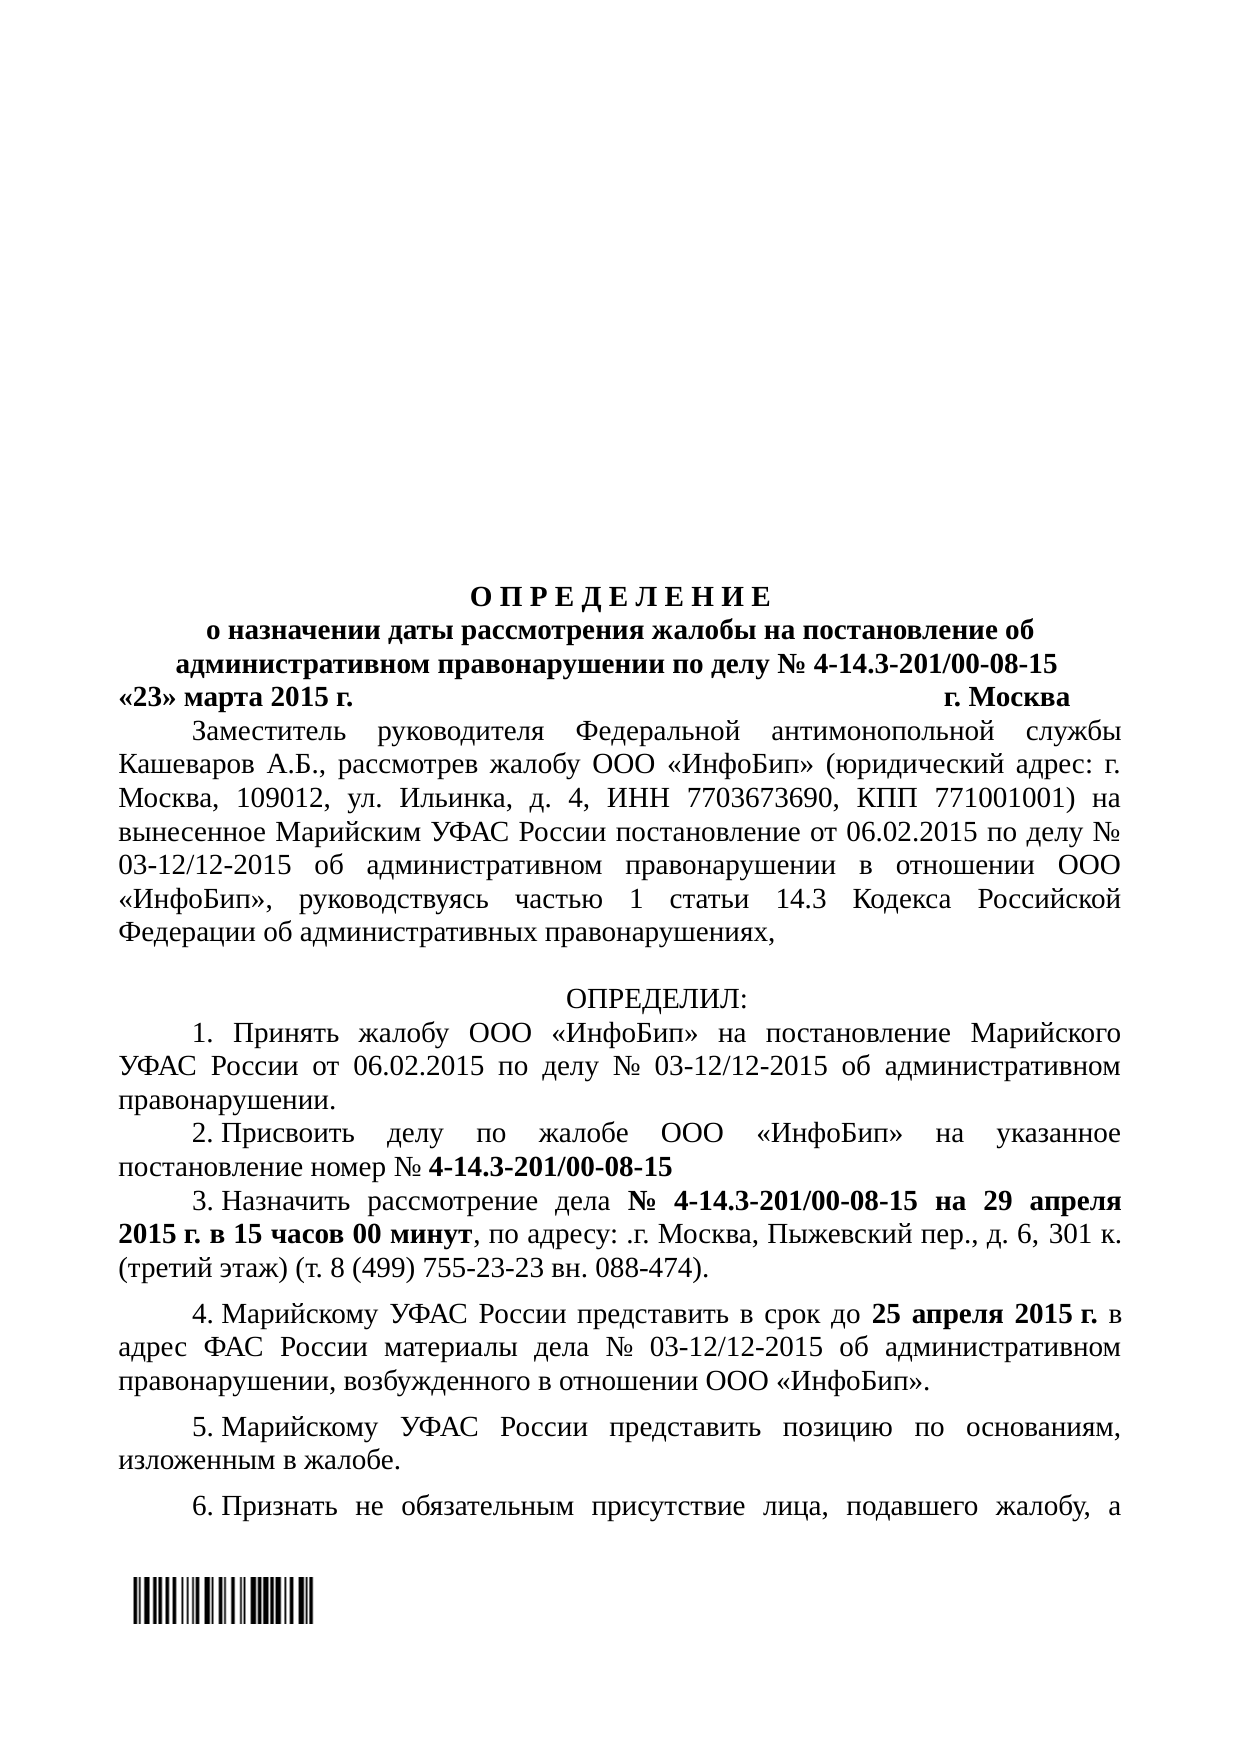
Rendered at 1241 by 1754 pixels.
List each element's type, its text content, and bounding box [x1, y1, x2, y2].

text ОПРЕДЕЛИЛ: [118, 981, 1122, 1015]
text «23» марта 2015 г. г. Москва [118, 679, 1122, 713]
text Заместитель руководителя Федеральной антимонопольной службы Кашеваров А.Б., рассмотрев жалобу ООО «ИнфоБип» (юридический адрес: г. Москва, 109012, ул. Ильинка, д. 4, ИНН 7703673690, КПП 771001001) на вынесенное Марийским УФАС России постановление от 06.02.2015 по делу № 03-12/12-2015 об административном правонарушении в отношении ООО «ИнфоБип», руководствуясь частью 1 статьи 14.3 Кодекса Российской Федерации об административных правонарушениях, [118, 713, 1122, 948]
text 1. Принять жалобу ООО «ИнфоБип» на постановление Марийского УФАС России от 06.02.2015 по делу № 03-12/12-2015 об административном правонарушении. [118, 1015, 1122, 1116]
text 2. Присвоить делу по жалобе ООО «ИнфоБип» на указанное постановление номер № 4-14.3-201/00-08-15 [118, 1116, 1122, 1183]
text 3. Назначить рассмотрение дела № 4-14.3-201/00-08-15 на 29 апреля 2015 г. в 15 часов 00 минут, по адресу: .г. Москва, Пыжевский пер., д. 6, 301 к. (третий этаж) (т. 8 (499) 755-23-23 вн. 088-474). [118, 1183, 1122, 1283]
subtitle О П Р Е Д Е Л Е Н И Е [118, 579, 1122, 612]
picture [118, 1577, 331, 1624]
text 5. Марийскому УФАС России представить позицию по основаниям, изложенным в жалобе. [118, 1409, 1122, 1476]
text о назначении даты рассмотрения жалобы на постановление об административном правонарушении по делу № 4-14.3-201/00-08-15 [118, 612, 1122, 679]
text 4. Марийскому УФАС России представить в срок до 25 апреля 2015 г. в адрес ФАС России материалы дела № 03-12/12-2015 об административном правонарушении, возбужденного в отношении ООО «ИнфоБип». [118, 1296, 1122, 1396]
text 6. Признать не обязательным присутствие лица, подавшего жалобу, а [118, 1488, 1122, 1522]
